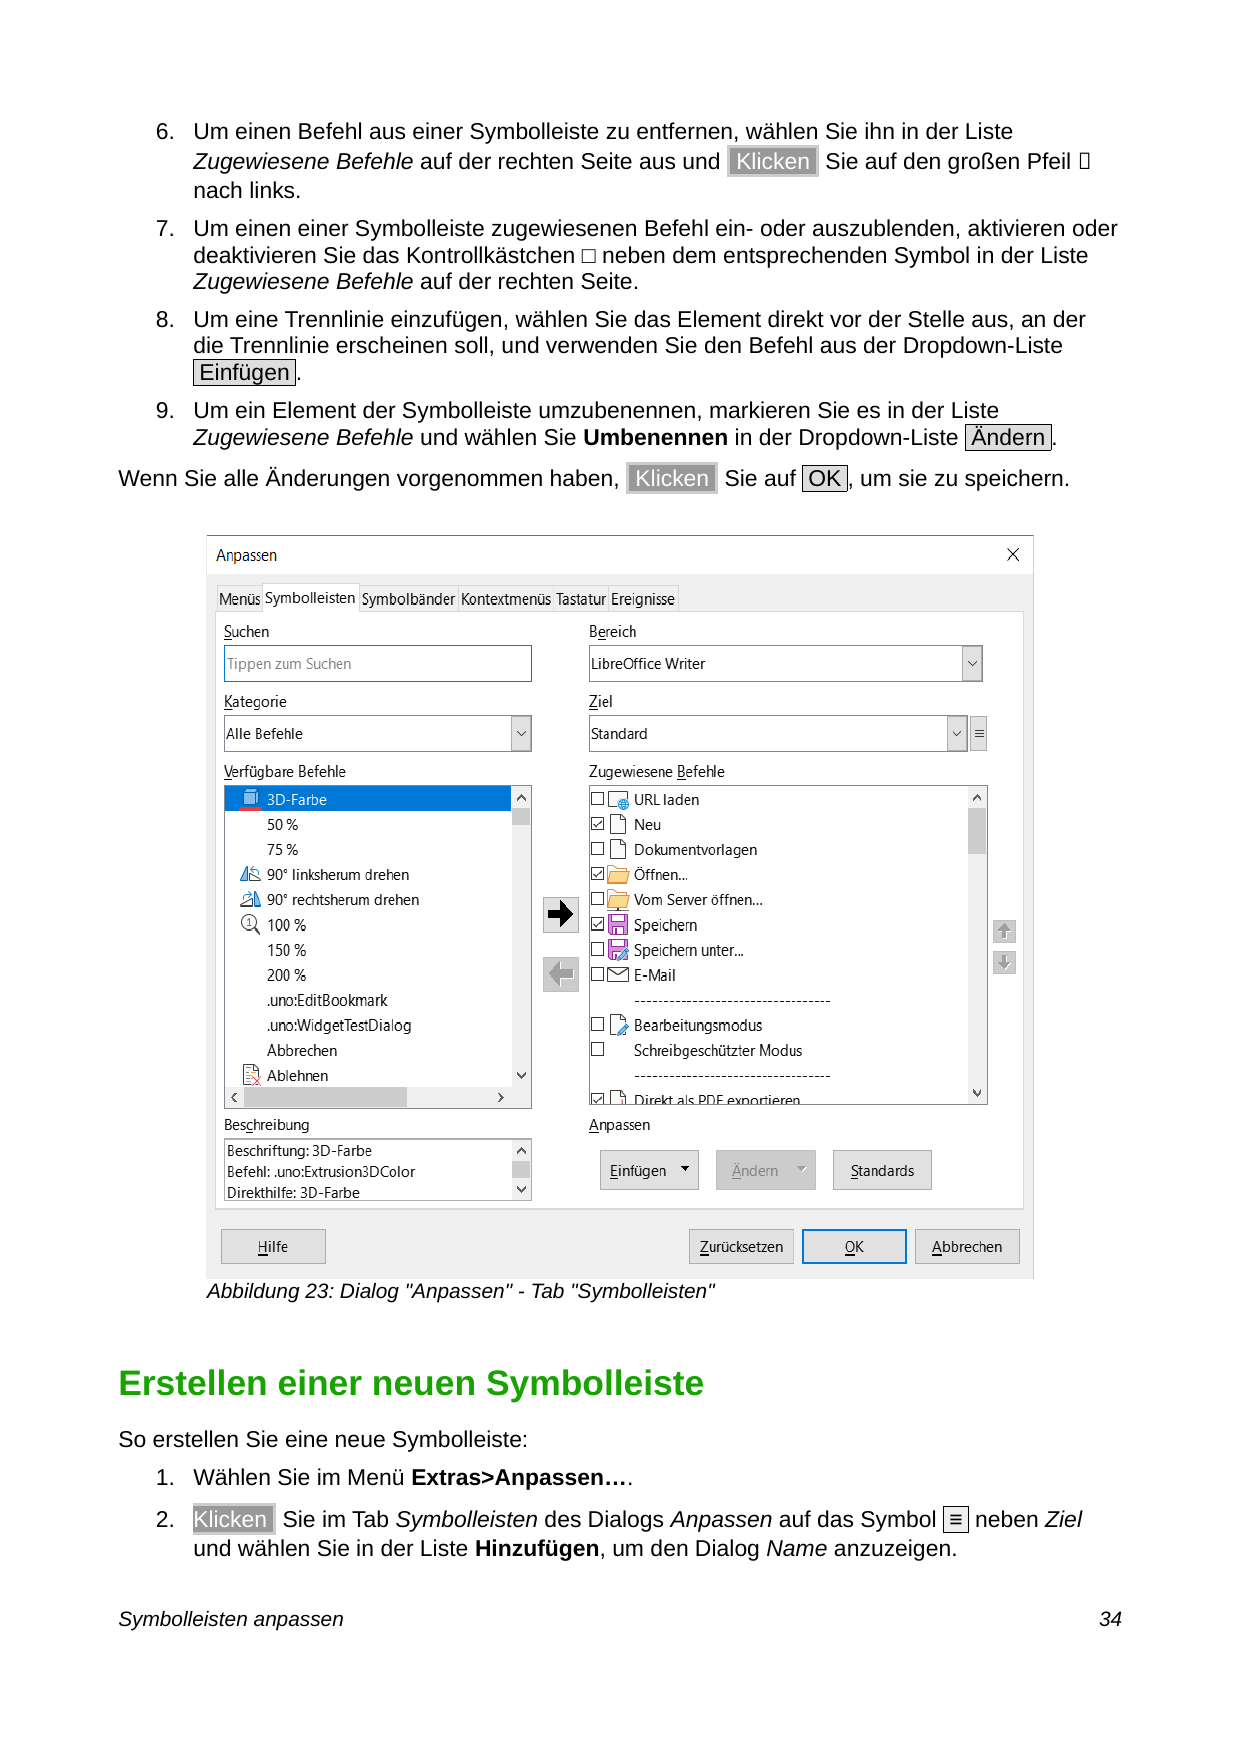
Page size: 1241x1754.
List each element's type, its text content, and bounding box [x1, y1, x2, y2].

list Um ein Element der Symbolleiste umzubenennen, markieren Sie es in der Liste Zugewiesene Befehle und wählen Sie Umbenennen in der Dropdown-Liste Ändern. [156, 397, 1122, 450]
list Wählen Sie im Menü Extras>Anpassen…. [156, 1464, 1122, 1491]
text So erstellen Sie eine neue Symbolleiste: [118, 1426, 1122, 1453]
text Wenn Sie alle Änderungen vorgenommen haben, Klicken Sie auf OK, um sie zu speichern. [118, 462, 626, 494]
list Klicken Sie im Tab Symbolleisten des Dialogs Anpassen auf das Symbol ≡ neben Ziel und wählen Sie in der Liste Hinzufügen, um den Dialog Name anzuzeigen. [156, 1502, 1122, 1561]
list Um eine Trennlinie einzufügen, wählen Sie das Element direkt vor der Stelle aus, an der die Trennlinie erscheinen soll, und verwenden Sie den Befehl aus der Dropdown-Liste Einfügen. [156, 306, 1122, 385]
text Wenn Sie alle Änderungen vorgenommen haben, Klicken Sie auf OK, um sie zu speichern. [718, 462, 1122, 494]
list Um einen einer Symbolleiste zugewiesenen Befehl ein- oder auszublenden, aktivieren oder deaktivieren Sie das Kontrollkästchen □ neben dem entsprechenden Symbol in der Liste Zugewiesene Befehle auf der rechten Seite. [156, 215, 1122, 294]
picture [206, 535, 1034, 1279]
list Um einen Befehl aus einer Symbolleiste zu entfernen, wählen Sie ihn in der Liste Zugewiesene Befehle auf der rechten Seite aus und Klicken Sie auf den großen Pfeil  nach links. [156, 118, 1122, 203]
text Abbildung 23: Dialog "Anpassen" - Tab "Symbolleisten" [207, 1279, 1033, 1303]
subtitle Erstellen einer neuen Symbolleiste [118, 1362, 1122, 1403]
